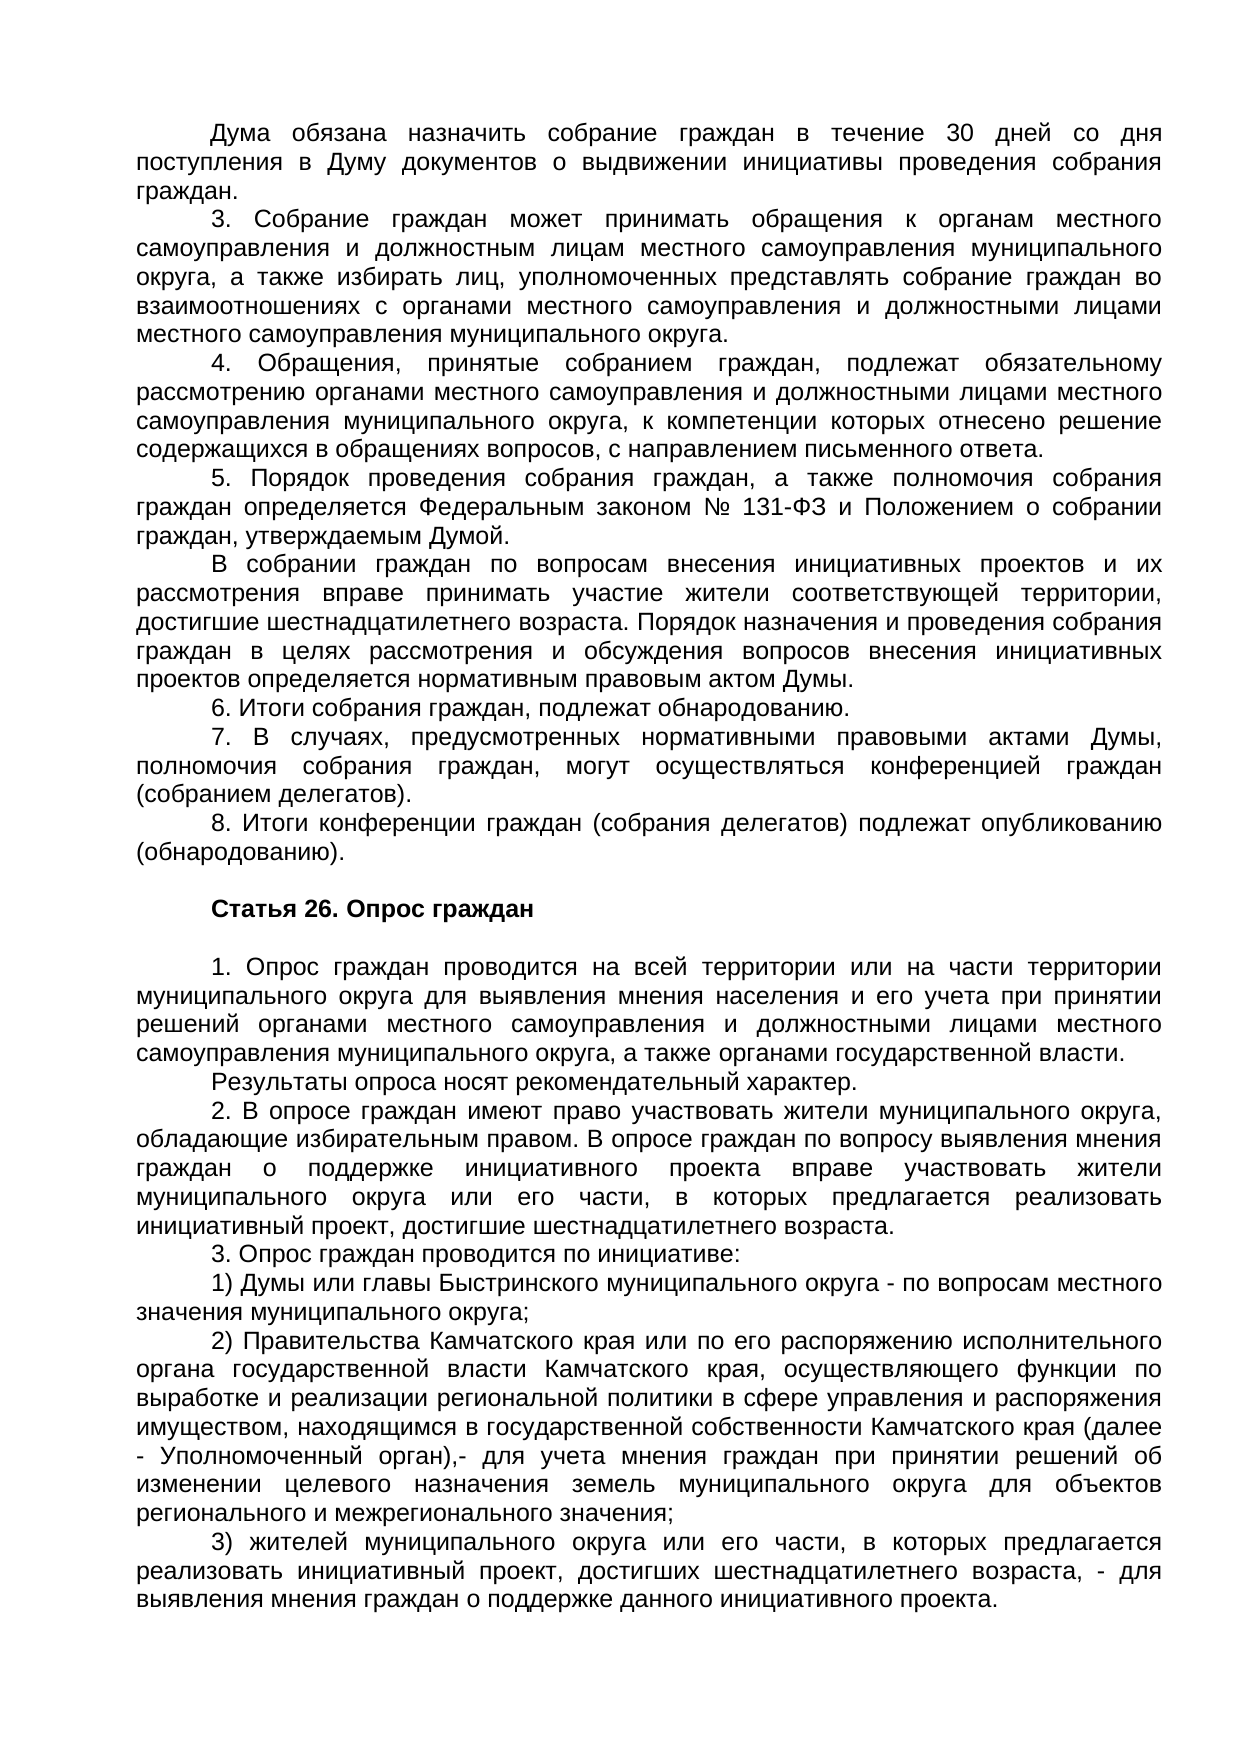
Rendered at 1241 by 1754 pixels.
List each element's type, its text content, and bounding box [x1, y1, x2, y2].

text 2) Правительства Камчатского края или по его распоряжению исполнительного органа государственной власти Камчатского края, осуществляющего функции по выработке и реализации региональной политики в сфере управления и распоряжения имуществом, находящимся в государственной собственности Камчатского края (далее - Уполномоченный орган),- для учета мнения граждан при принятии решений об изменении целевого назначения земель муниципального округа для объектов регионального и межрегионального значения; [136, 1326, 1163, 1527]
text 6. Итоги собрания граждан, подлежат обнародованию. [136, 693, 1163, 722]
text В собрании граждан по вопросам внесения инициативных проектов и их рассмотрения вправе принимать участие жители соответствующей территории, достигшие шестнадцатилетнего возраста. Порядок назначения и проведения собрания граждан в целях рассмотрения и обсуждения вопросов внесения инициативных проектов определяется нормативным правовым актом Думы. [136, 549, 1163, 693]
text Дума обязана назначить собрание граждан в течение 30 дней со дня поступления в Думу документов о выдвижении инициативы проведения собрания граждан. [136, 118, 1163, 204]
text 3) жителей муниципального округа или его части, в которых предлагается реализовать инициативный проект, достигших шестнадцатилетнего возраста, - для выявления мнения граждан о поддержке данного инициативного проекта. [136, 1527, 1163, 1613]
text Результаты опроса носят рекомендательный характер. [136, 1067, 1163, 1096]
text 1. Опрос граждан проводится на всей территории или на части территории муниципального округа для выявления мнения населения и его учета при принятии решений органами местного самоуправления и должностными лицами местного самоуправления муниципального округа, а также органами государственной власти. [136, 952, 1163, 1067]
text 1) Думы или главы Быстринского муниципального округа - по вопросам местного значения муниципального округа; [136, 1268, 1163, 1326]
text 8. Итоги конференции граждан (собрания делегатов) подлежат опубликованию (обнародованию). [136, 808, 1163, 866]
text 2. В опросе граждан имеют право участвовать жители муниципального округа, обладающие избирательным правом. В опросе граждан по вопросу выявления мнения граждан о поддержке инициативного проекта вправе участвовать жители муниципального округа или его части, в которых предлагается реализовать инициативный проект, достигшие шестнадцатилетнего возраста. [136, 1096, 1163, 1239]
text 3. Собрание граждан может принимать обращения к органам местного самоуправления и должностным лицам местного самоуправления муниципального округа, а также избирать лиц, уполномоченных представлять собрание граждан во взаимоотношениях с органами местного самоуправления и должностными лицами местного самоуправления муниципального округа. [136, 204, 1163, 348]
text 5. Порядок проведения собрания граждан, а также полномочия собрания граждан определяется Федеральным законом № 131-ФЗ и Положением о собрании граждан, утверждаемым Думой. [136, 463, 1163, 549]
text 3. Опрос граждан проводится по инициативе: [136, 1239, 1163, 1268]
text Статья 26. Опрос граждан [136, 894, 1163, 923]
text 7. В случаях, предусмотренных нормативными правовыми актами Думы, полномочия собрания граждан, могут осуществляться конференцией граждан (собранием делегатов). [136, 722, 1163, 808]
text 4. Обращения, принятые собранием граждан, подлежат обязательному рассмотрению органами местного самоуправления и должностными лицами местного самоуправления муниципального округа, к компетенции которых отнесено решение содержащихся в обращениях вопросов, с направлением письменного ответа. [136, 348, 1163, 463]
